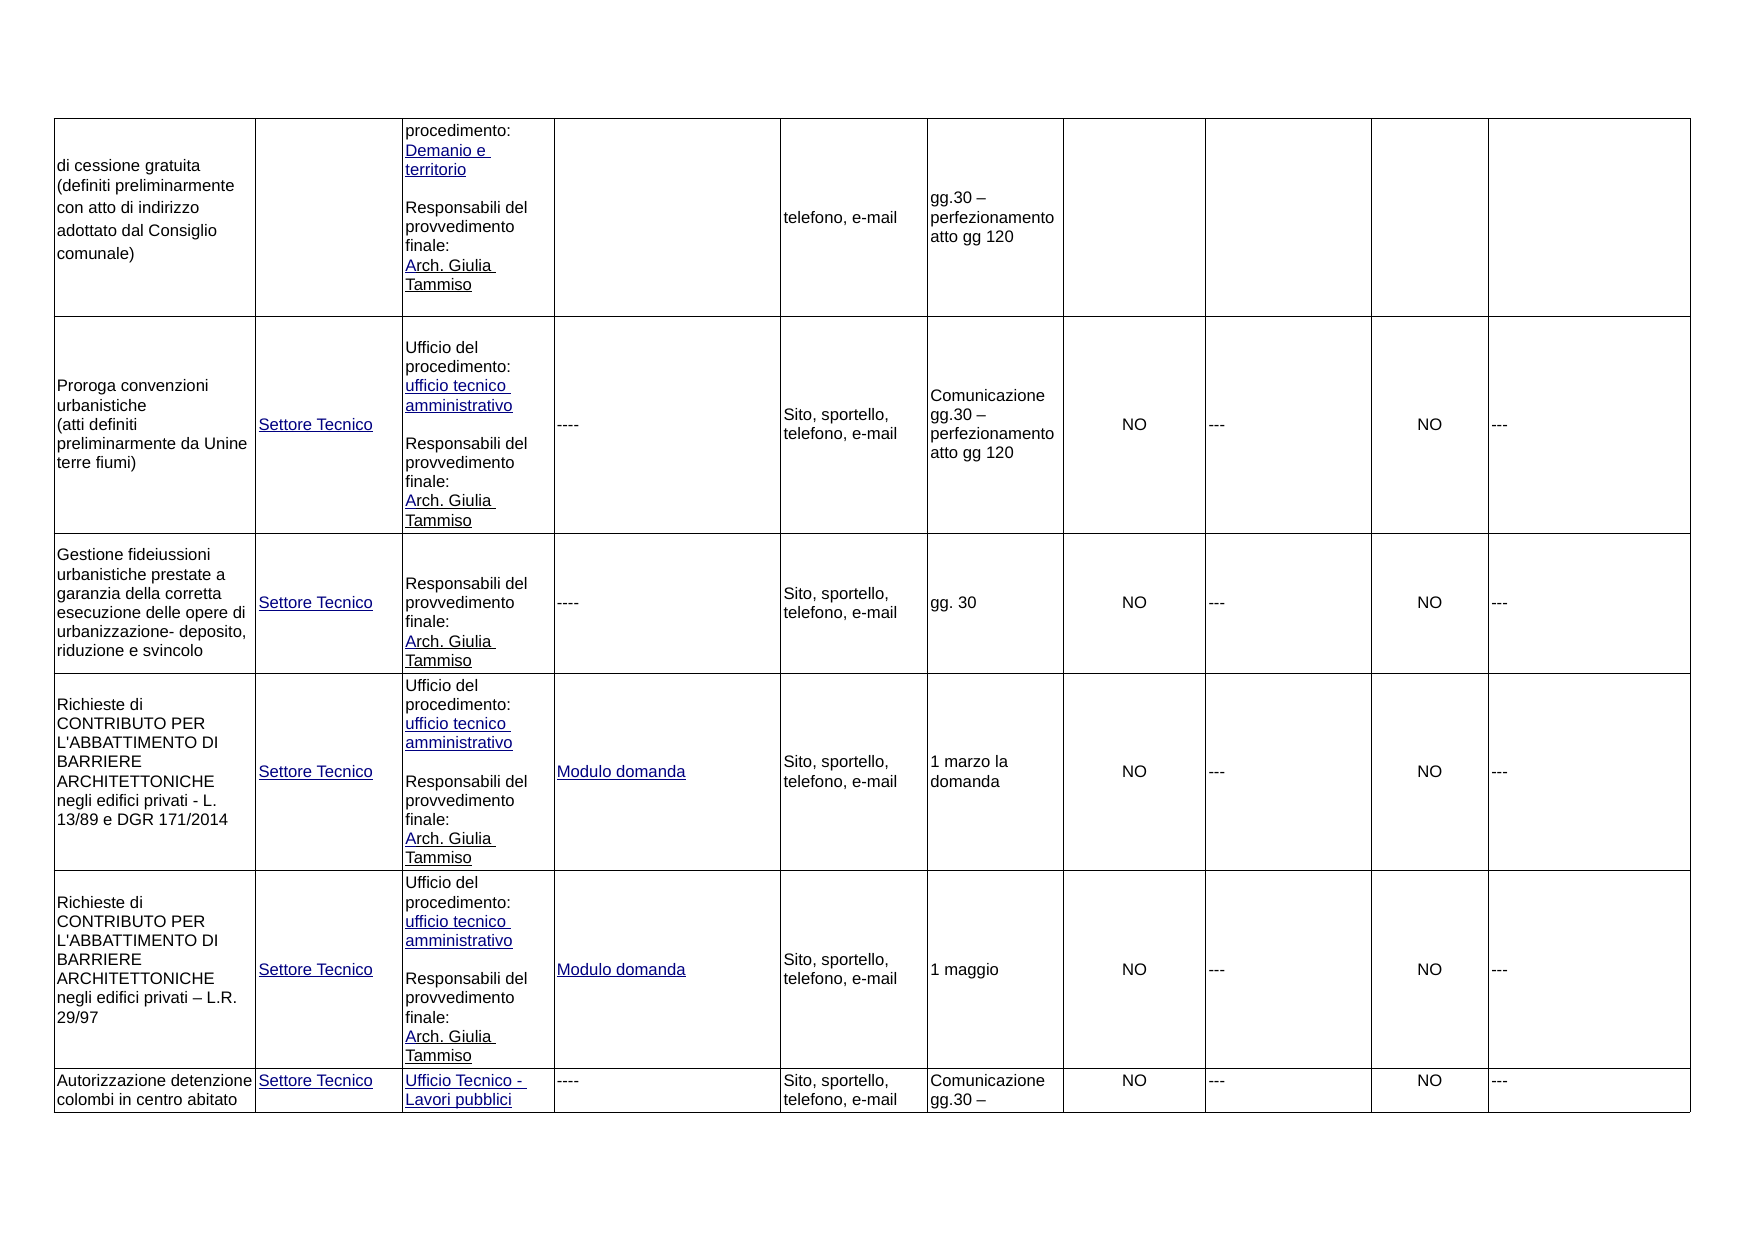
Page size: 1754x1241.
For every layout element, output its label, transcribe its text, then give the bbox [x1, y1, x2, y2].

table_cell ---- [555, 1069, 780, 1112]
table_cell Autorizzazione detenzione colombi in centro abitato [55, 1069, 255, 1112]
table_cell ---- [555, 119, 780, 316]
table_cell Proroga convenzioni urbanistiche (atti definiti preliminarmente da Unine terre fiumi) [55, 317, 255, 532]
table_cell NO [1064, 1069, 1205, 1112]
table_cell NO [1372, 1069, 1488, 1112]
table_cell NO [1064, 674, 1205, 870]
table_cell procedimento: Demanio e territorio Responsabili del provvedimento finale: Arch. Giulia Tammiso [403, 119, 554, 316]
table_cell --- [1489, 534, 1690, 673]
table_cell --- [1206, 534, 1371, 673]
table_cell [1372, 119, 1488, 316]
table_cell Responsabili del provvedimento finale: Arch. Giulia Tammiso [403, 534, 554, 673]
table_cell NO [1372, 317, 1488, 532]
table_cell --- [1206, 1069, 1371, 1112]
table_cell Richieste di CONTRIBUTO PER L'ABBATTIMENTO DI BARRIERE ARCHITETTONICHE negli edifici privati – L.R. 29/97 [55, 871, 255, 1068]
table_cell Settore Tecnico [256, 534, 402, 673]
table_cell NO [1064, 534, 1205, 673]
table_cell gg. 30 [928, 534, 1063, 673]
table_cell 1 marzo la domanda [928, 674, 1063, 870]
table_cell NO [1372, 674, 1488, 870]
table_cell Richieste di CONTRIBUTO PER L'ABBATTIMENTO DI BARRIERE ARCHITETTONICHE negli edifici privati - L. 13/89 e DGR 171/2014 [55, 674, 255, 870]
table_cell Modulo domanda [555, 871, 780, 1068]
table_cell Settore Tecnico [256, 871, 402, 1068]
table_cell Ufficio del procedimento: ufficio tecnico amministrativo Responsabili del provvedimento finale: Arch. Giulia Tammiso [403, 871, 554, 1068]
table_cell Gestione fideiussioni urbanistiche prestate a garanzia della corretta esecuzione delle opere di urbanizzazione- deposito, riduzione e svincolo [55, 534, 255, 673]
table_cell Settore Tecnico [256, 317, 402, 532]
table_cell Sito, sportello, telefono, e-mail [781, 317, 927, 532]
table_cell --- [1489, 317, 1690, 532]
table_cell Sito, sportello, telefono, e-mail [781, 871, 927, 1068]
table_cell Sito, sportello, telefono, e-mail [781, 674, 927, 870]
table_cell Ufficio Tecnico - Lavori pubblici [403, 1069, 554, 1112]
table_cell NO [1064, 317, 1205, 532]
table_cell Sito, sportello, telefono, e-mail [781, 534, 927, 673]
table_cell Sito, sportello, telefono, e-mail [781, 1069, 927, 1112]
table_cell gg.30 – perfezionamento atto gg 120 [928, 119, 1063, 316]
table_cell [256, 119, 402, 316]
table_cell NO [1064, 871, 1205, 1068]
table_cell ---- [555, 534, 780, 673]
table_cell --- [1489, 1069, 1690, 1112]
table_cell 1 maggio [928, 871, 1063, 1068]
table_cell NO [1372, 534, 1488, 673]
table_cell [1064, 119, 1205, 316]
table_cell Settore Tecnico [256, 674, 402, 870]
table_cell ---- [555, 317, 780, 532]
table_cell --- [1206, 674, 1371, 870]
table_cell --- [1206, 871, 1371, 1068]
table_cell --- [1489, 674, 1690, 870]
table_cell telefono, e-mail [781, 119, 927, 316]
table_cell --- [1489, 871, 1690, 1068]
table_cell Ufficio del procedimento: ufficio tecnico amministrativo Responsabili del provvedimento finale: Arch. Giulia Tammiso [403, 674, 554, 870]
table_cell Ufficio del procedimento: ufficio tecnico amministrativo Responsabili del provvedimento finale: Arch. Giulia Tammiso [403, 317, 554, 532]
table_cell di cessione gratuita (definiti preliminarmente con atto di indirizzo adottato dal Consiglio comunale) [55, 119, 255, 316]
table_cell Comunicazione gg.30 – [928, 1069, 1063, 1112]
table_cell --- [1206, 317, 1371, 532]
table_cell Settore Tecnico [256, 1069, 402, 1112]
table_cell Comunicazione gg.30 – perfezionamento atto gg 120 [928, 317, 1063, 532]
table_cell --- [1206, 119, 1371, 316]
table_cell NO [1372, 871, 1488, 1068]
table_cell --- [1489, 119, 1690, 316]
table_cell Modulo domanda [555, 674, 780, 870]
